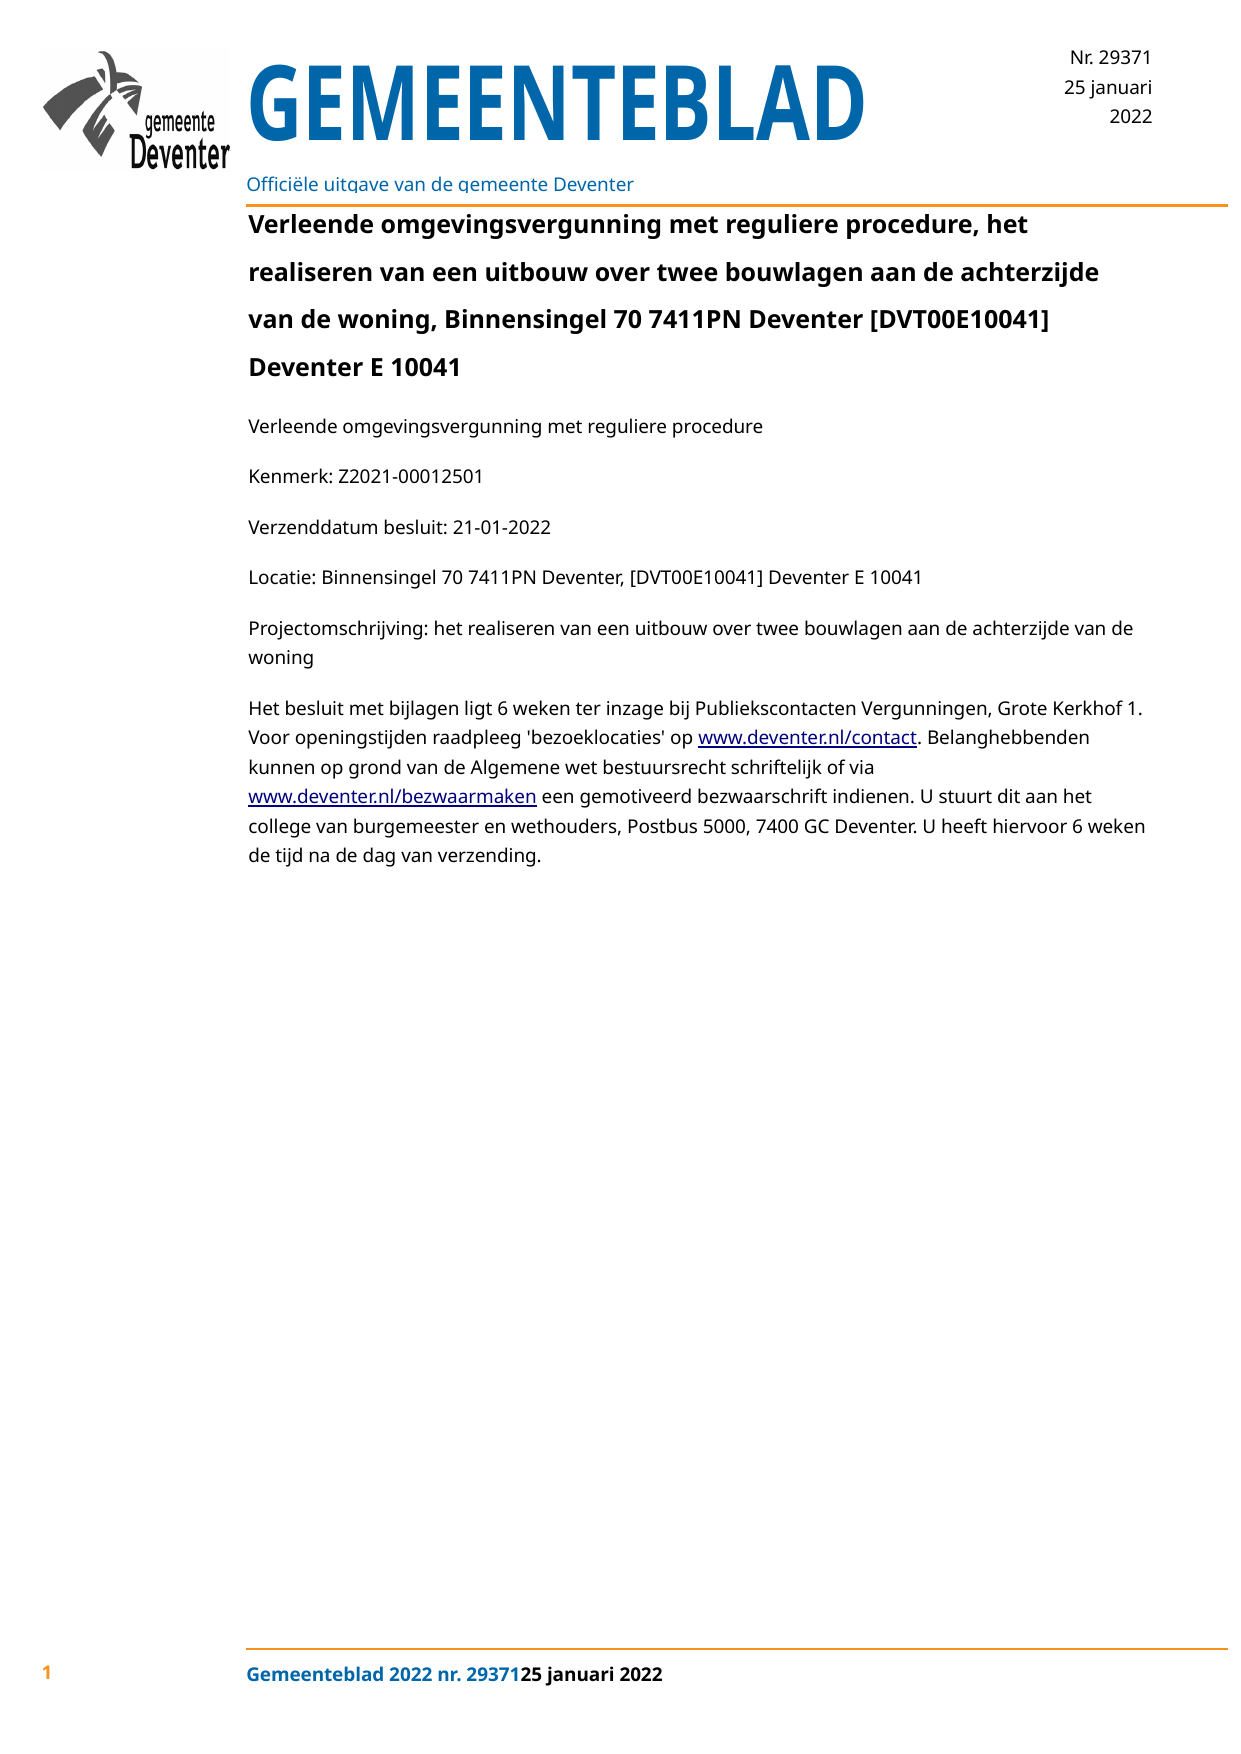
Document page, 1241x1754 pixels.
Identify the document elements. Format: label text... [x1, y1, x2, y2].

text Kenmerk: Z2021-00012501 [248, 463, 1152, 489]
text Verzenddatum besluit: 21-01-2022 [248, 514, 1152, 540]
text Verleende omgevingsvergunning met reguliere procedure [248, 413, 1152, 439]
text Projectomschrijving: het realiseren van een uitbouw over twee bouwlagen aan de achterzijde van de woning [248, 615, 1152, 670]
text Locatie: Binnensingel 70 7411PN Deventer, [DVT00E10041] Deventer E 10041 [248, 564, 1152, 590]
picture [41, 47, 231, 172]
text Verleende omgevingsvergunning met reguliere procedure, het realiseren van een uitbouw over twee bouwlagen aan de achterzijde van de woning, Binnensingel 70 7411PN Deventer [DVT00E10041] Deventer E 10041 [248, 207, 1152, 384]
text Het besluit met bijlagen ligt 6 weken ter inzage bij Publiekscontacten Vergunningen, Grote Kerkhof 1. Voor openingstijden raadpleeg 'bezoeklocaties' op www.deventer.nl/contact. Belanghebbenden kunnen op grond van de Algemene wet bestuursrecht schriftelijk of via www.deventer.nl/bezwaarmaken een gemotiveerd bezwaarschrift indienen. U stuurt dit aan het college van burgemeester en wethouders, Postbus 5000, 7400 GC Deventer. U heeft hiervoor 6 weken de tijd na de dag van verzending. [248, 695, 1152, 868]
